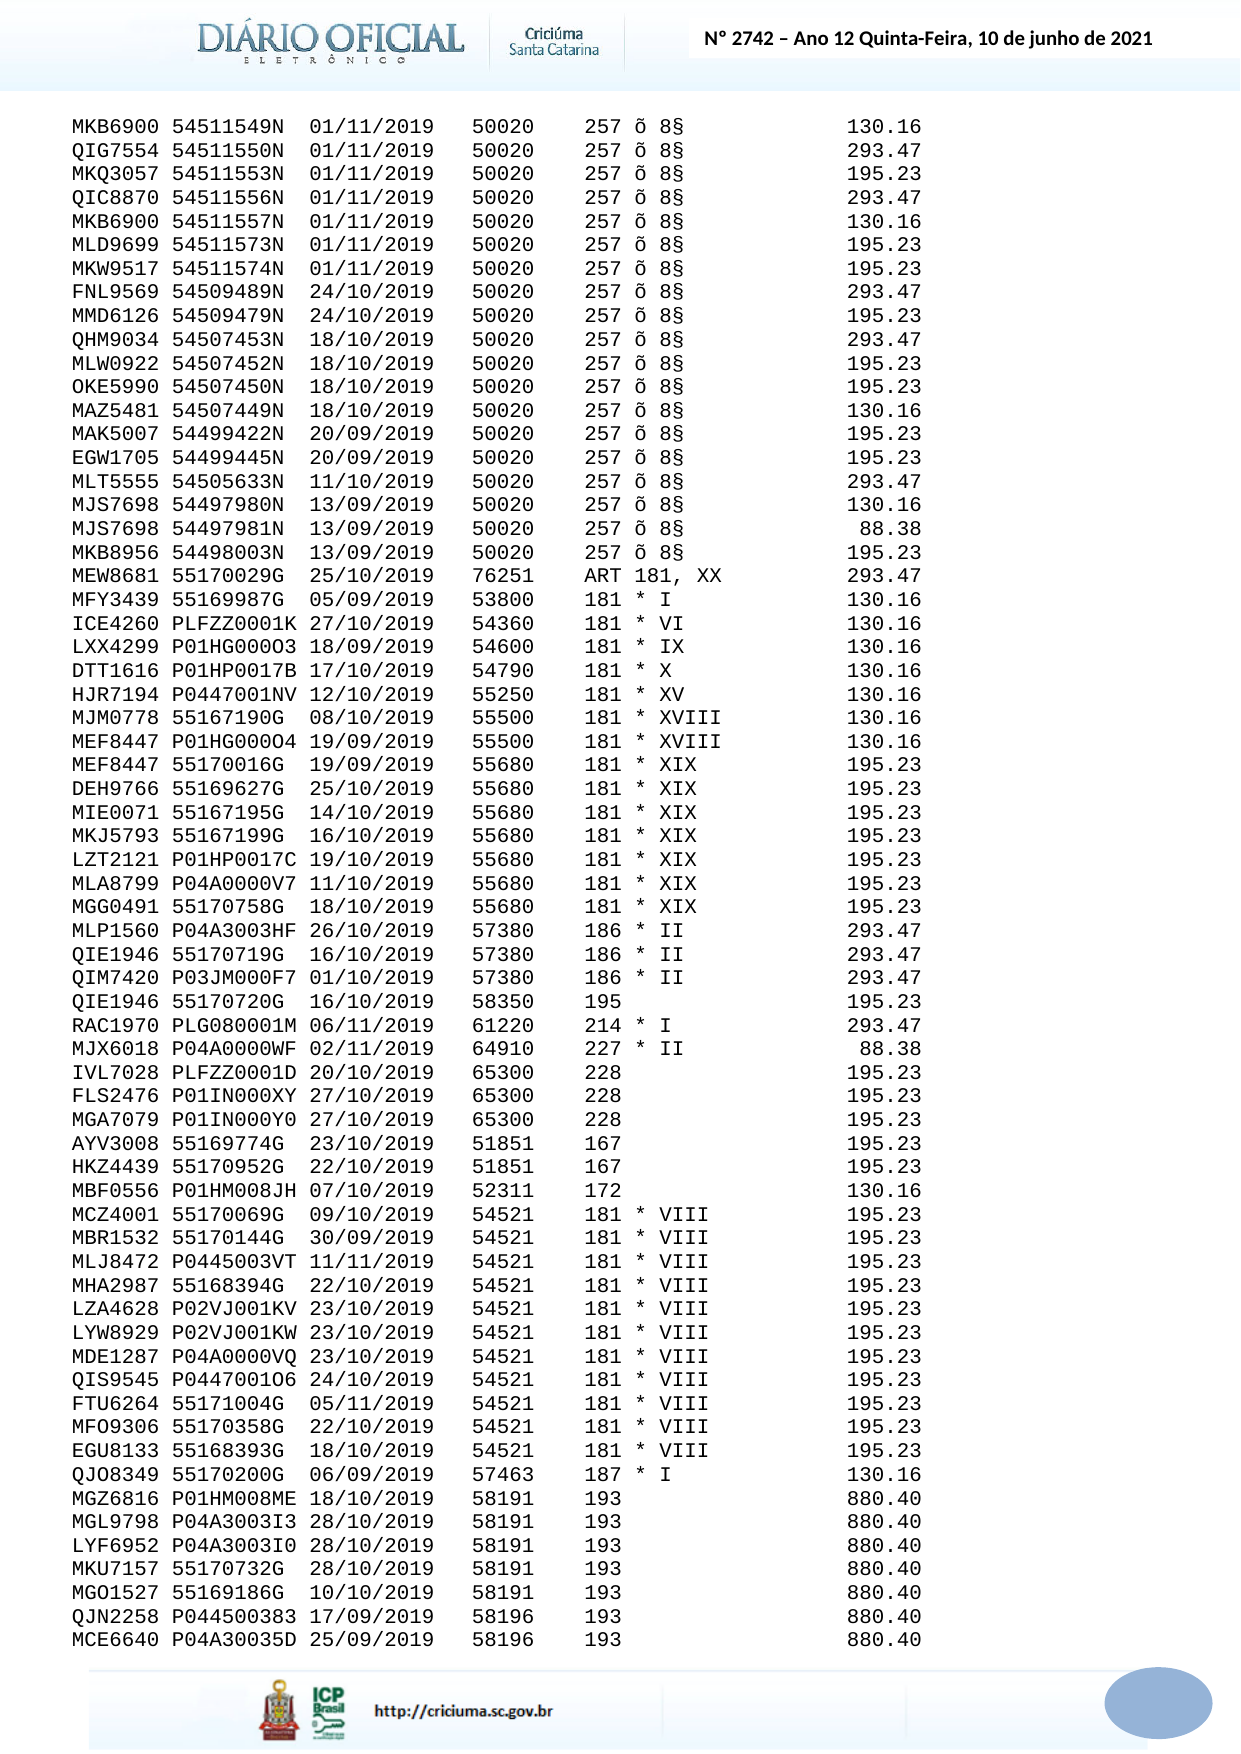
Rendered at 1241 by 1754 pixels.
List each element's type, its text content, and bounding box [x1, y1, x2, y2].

text AYV3008 55169774G 23/10/2019 51851 167 195.23 [59, 1133, 1181, 1156]
text HJR7194 P0447001NV 12/10/2019 55250 181 * XV 130.16 [59, 683, 1181, 707]
text MKB6900 54511549N 01/11/2019 50020 257 õ 8§ 130.16 [59, 116, 1181, 140]
text LZT2121 P01HP0017C 19/10/2019 55680 181 * XIX 195.23 [59, 849, 1181, 873]
text MCZ4001 55170069G 09/10/2019 54521 181 * VIII 195.23 [59, 1204, 1181, 1227]
text LYW8929 P02VJ001KW 23/10/2019 54521 181 * VIII 195.23 [59, 1322, 1181, 1346]
text EGU8133 55168393G 18/10/2019 54521 181 * VIII 195.23 [59, 1440, 1181, 1464]
text FLS2476 P01IN000XY 27/10/2019 65300 228 195.23 [59, 1086, 1181, 1109]
text RAC1970 PLG080001M 06/11/2019 61220 214 * I 293.47 [59, 1014, 1181, 1038]
text MEF8447 P01HG000O4 19/09/2019 55500 181 * XVIII 130.16 [59, 731, 1181, 754]
text MAK5007 54499422N 20/09/2019 50020 257 õ 8§ 195.23 [59, 423, 1181, 447]
text MIE0071 55167195G 14/10/2019 55680 181 * XIX 195.23 [59, 802, 1181, 825]
text MJS7698 54497980N 13/09/2019 50020 257 õ 8§ 130.16 [59, 494, 1181, 518]
text QHM9034 54507453N 18/10/2019 50020 257 õ 8§ 293.47 [59, 329, 1181, 352]
text MHA2987 55168394G 22/10/2019 54521 181 * VIII 195.23 [59, 1275, 1181, 1298]
text QIE1946 55170719G 16/10/2019 57380 186 * II 293.47 [59, 944, 1181, 967]
text QIS9545 P0447001O6 24/10/2019 54521 181 * VIII 195.23 [59, 1369, 1181, 1393]
text FTU6264 55171004G 05/11/2019 54521 181 * VIII 195.23 [59, 1393, 1181, 1417]
text MLJ8472 P0445003VT 11/11/2019 54521 181 * VIII 195.23 [59, 1251, 1181, 1275]
text MLD9699 54511573N 01/11/2019 50020 257 õ 8§ 195.23 [59, 234, 1181, 258]
text MLP1560 P04A3003HF 26/10/2019 57380 186 * II 293.47 [59, 920, 1181, 944]
text DTT1616 P01HP0017B 17/10/2019 54790 181 * X 130.16 [59, 660, 1181, 683]
text QJO8349 55170200G 06/09/2019 57463 187 * I 130.16 [59, 1464, 1181, 1487]
text MDE1287 P04A0000VQ 23/10/2019 54521 181 * VIII 195.23 [59, 1346, 1181, 1369]
text MAZ5481 54507449N 18/10/2019 50020 257 õ 8§ 130.16 [59, 400, 1181, 423]
text MKQ3057 54511553N 01/11/2019 50020 257 õ 8§ 195.23 [59, 163, 1181, 187]
text MMD6126 54509479N 24/10/2019 50020 257 õ 8§ 195.23 [59, 305, 1181, 329]
text MGL9798 P04A3003I3 28/10/2019 58191 193 880.40 [59, 1511, 1181, 1535]
text QJN2258 P044500383 17/09/2019 58196 193 880.40 [59, 1606, 1181, 1629]
text LYF6952 P04A3003I0 28/10/2019 58191 193 880.40 [59, 1535, 1181, 1558]
text LXX4299 P01HG000O3 18/09/2019 54600 181 * IX 130.16 [59, 636, 1181, 660]
text MKB6900 54511557N 01/11/2019 50020 257 õ 8§ 130.16 [59, 211, 1181, 234]
text MKW9517 54511574N 01/11/2019 50020 257 õ 8§ 195.23 [59, 258, 1181, 282]
text MLA8799 P04A0000V7 11/10/2019 55680 181 * XIX 195.23 [59, 873, 1181, 896]
text HKZ4439 55170952G 22/10/2019 51851 167 195.23 [59, 1156, 1181, 1180]
text QIC8870 54511556N 01/11/2019 50020 257 õ 8§ 293.47 [59, 187, 1181, 211]
text IVL7028 PLFZZ0001D 20/10/2019 65300 228 195.23 [59, 1062, 1181, 1086]
text MGG0491 55170758G 18/10/2019 55680 181 * XIX 195.23 [59, 896, 1181, 920]
text LZA4628 P02VJ001KV 23/10/2019 54521 181 * VIII 195.23 [59, 1298, 1181, 1322]
text OKE5990 54507450N 18/10/2019 50020 257 õ 8§ 195.23 [59, 376, 1181, 400]
text DEH9766 55169627G 25/10/2019 55680 181 * XIX 195.23 [59, 778, 1181, 802]
text MLW0922 54507452N 18/10/2019 50020 257 õ 8§ 195.23 [59, 352, 1181, 376]
text MEF8447 55170016G 19/09/2019 55680 181 * XIX 195.23 [59, 754, 1181, 778]
text FNL9569 54509489N 24/10/2019 50020 257 õ 8§ 293.47 [59, 282, 1181, 305]
text MEW8681 55170029G 25/10/2019 76251 ART 181, XX 293.47 [59, 565, 1181, 589]
text MGZ6816 P01HM008ME 18/10/2019 58191 193 880.40 [59, 1487, 1181, 1511]
text MJS7698 54497981N 13/09/2019 50020 257 õ 8§ 88.38 [59, 518, 1181, 542]
text MKB8956 54498003N 13/09/2019 50020 257 õ 8§ 195.23 [59, 542, 1181, 565]
text MGA7079 P01IN000Y0 27/10/2019 65300 228 195.23 [59, 1109, 1181, 1133]
text QIE1946 55170720G 16/10/2019 58350 195 195.23 [59, 991, 1181, 1014]
text MKU7157 55170732G 28/10/2019 58191 193 880.40 [59, 1558, 1181, 1582]
text MCE6640 P04A30035D 25/09/2019 58196 193 880.40 [59, 1629, 1181, 1653]
text MJX6018 P04A0000WF 02/11/2019 64910 227 * II 88.38 [59, 1038, 1181, 1062]
text QIG7554 54511550N 01/11/2019 50020 257 õ 8§ 293.47 [59, 140, 1181, 163]
text MLT5555 54505633N 11/10/2019 50020 257 õ 8§ 293.47 [59, 471, 1181, 494]
text QIM7420 P03JM000F7 01/10/2019 57380 186 * II 293.47 [59, 967, 1181, 991]
text MKJ5793 55167199G 16/10/2019 55680 181 * XIX 195.23 [59, 825, 1181, 849]
text MJM0778 55167190G 08/10/2019 55500 181 * XVIII 130.16 [59, 707, 1181, 731]
text EGW1705 54499445N 20/09/2019 50020 257 õ 8§ 195.23 [59, 447, 1181, 471]
text MBF0556 P01HM008JH 07/10/2019 52311 172 130.16 [59, 1180, 1181, 1204]
text ICE4260 PLFZZ0001K 27/10/2019 54360 181 * VI 130.16 [59, 613, 1181, 636]
text MFO9306 55170358G 22/10/2019 54521 181 * VIII 195.23 [59, 1417, 1181, 1440]
text MFY3439 55169987G 05/09/2019 53800 181 * I 130.16 [59, 589, 1181, 613]
text MBR1532 55170144G 30/09/2019 54521 181 * VIII 195.23 [59, 1227, 1181, 1251]
text MGO1527 55169186G 10/10/2019 58191 193 880.40 [59, 1582, 1181, 1606]
